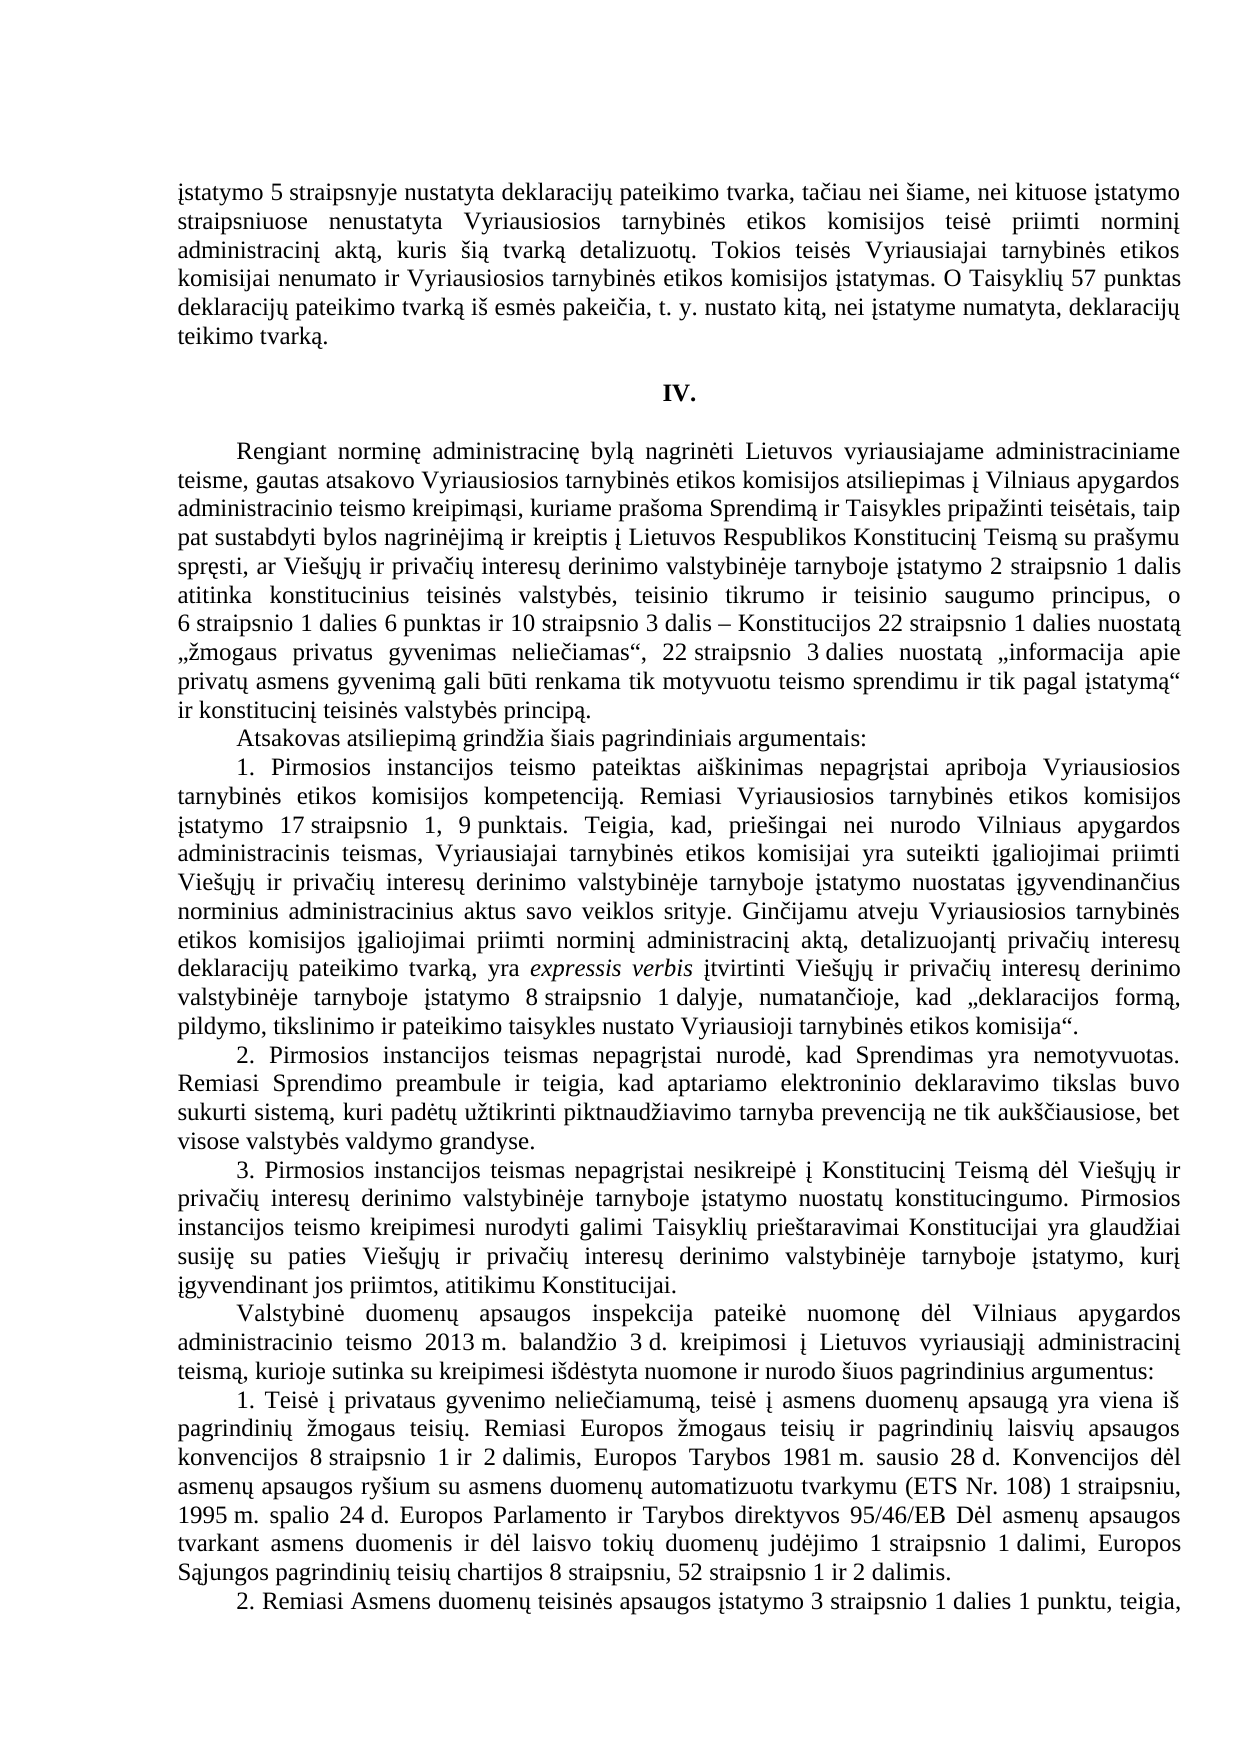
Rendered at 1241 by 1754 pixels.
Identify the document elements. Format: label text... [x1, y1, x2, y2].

text Atsakovas atsiliepimą grindžia šiais pagrindiniais argumentais: [177, 723, 1181, 752]
text 2. Pirmosios instancijos teismas nepagrįstai nurodė, kad Sprendimas yra nemotyvuotas. Remiasi Sprendimo preambule ir teigia, kad aptariamo elektroninio deklaravimo tikslas buvo sukurti sistemą, kuri padėtų užtikrinti piktnaudžiavimo tarnyba prevenciją ne tik aukščiausiose, bet visose valstybės valdymo grandyse. [177, 1040, 1181, 1155]
text Valstybinė duomenų apsaugos inspekcija pateikė nuomonę dėl Vilniaus apygardos administracinio teismo 2013 m. balandžio 3 d. kreipimosi į Lietuvos vyriausiąjį administracinį teismą, kurioje sutinka su kreipimesi išdėstyta nuomone ir nurodo šiuos pagrindinius argumentus: [177, 1298, 1181, 1385]
text IV. [177, 378, 1181, 407]
text Rengiant norminę administracinę bylą nagrinėti Lietuvos vyriausiajame administraciniame teisme, gautas atsakovo Vyriausiosios tarnybinės etikos komisijos atsiliepimas į Vilniaus apygardos administracinio teismo kreipimąsi, kuriame prašoma Sprendimą ir Taisykles pripažinti teisėtais, taip pat sustabdyti bylos nagrinėjimą ir kreiptis į Lietuvos Respublikos Konstitucinį Teismą su prašymu spręsti, ar Viešųjų ir privačių interesų derinimo valstybinėje tarnyboje įstatymo 2 straipsnio 1 dalis atitinka konstitucinius teisinės valstybės, teisinio tikrumo ir teisinio saugumo principus, o 6 straipsnio 1 dalies 6 punktas ir 10 straipsnio 3 dalis – Konstitucijos 22 straipsnio 1 dalies nuostatą „žmogaus privatus gyvenimas neliečiamas“, 22 straipsnio 3 dalies nuostatą „informacija apie privatų asmens gyvenimą gali būti renkama tik motyvuotu teismo sprendimu ir tik pagal įstatymą“ ir konstitucinį teisinės valstybės principą. [177, 436, 1181, 723]
text 3. Pirmosios instancijos teismas nepagrįstai nesikreipė į Konstitucinį Teismą dėl Viešųjų ir privačių interesų derinimo valstybinėje tarnyboje įstatymo nuostatų konstitucingumo. Pirmosios instancijos teismo kreipimesi nurodyti galimi Taisyklių prieštaravimai Konstitucijai yra glaudžiai susiję su paties Viešųjų ir privačių interesų derinimo valstybinėje tarnyboje įstatymo, kurį įgyvendinant jos priimtos, atitikimu Konstitucijai. [177, 1155, 1181, 1298]
text įstatymo 5 straipsnyje nustatyta deklaracijų pateikimo tvarka, tačiau nei šiame, nei kituose įstatymo straipsniuose nenustatyta Vyriausiosios tarnybinės etikos komisijos teisė priimti norminį administracinį aktą, kuris šią tvarką detalizuotų. Tokios teisės Vyriausiajai tarnybinės etikos komisijai nenumato ir Vyriausiosios tarnybinės etikos komisijos įstatymas. O Taisyklių 57 punktas deklaracijų pateikimo tvarką iš esmės pakeičia, t. y. nustato kitą, nei įstatyme numatyta, deklaracijų teikimo tvarką. [177, 177, 1181, 350]
text 1. Pirmosios instancijos teismo pateiktas aiškinimas nepagrįstai apriboja Vyriausiosios tarnybinės etikos komisijos kompetenciją. Remiasi Vyriausiosios tarnybinės etikos komisijos įstatymo 17 straipsnio 1, 9 punktais. Teigia, kad, priešingai nei nurodo Vilniaus apygardos administracinis teismas, Vyriausiajai tarnybinės etikos komisijai yra suteikti įgaliojimai priimti Viešųjų ir privačių interesų derinimo valstybinėje tarnyboje įstatymo nuostatas įgyvendinančius norminius administracinius aktus savo veiklos srityje. Ginčijamu atveju Vyriausiosios tarnybinės etikos komisijos įgaliojimai priimti norminį administracinį aktą, detalizuojantį privačių interesų deklaracijų pateikimo tvarką, yra expressis verbis įtvirtinti Viešųjų ir privačių interesų derinimo valstybinėje tarnyboje įstatymo 8 straipsnio 1 dalyje, numatančioje, kad „deklaracijos formą, pildymo, tikslinimo ir pateikimo taisykles nustato Vyriausioji tarnybinės etikos komisija“. [177, 752, 1181, 1040]
text 2. Remiasi Asmens duomenų teisinės apsaugos įstatymo 3 straipsnio 1 dalies 1 punktu, teigia, [177, 1586, 1181, 1615]
text 1. Teisė į privataus gyvenimo neliečiamumą, teisė į asmens duomenų apsaugą yra viena iš pagrindinių žmogaus teisių. Remiasi Europos žmogaus teisių ir pagrindinių laisvių apsaugos konvencijos 8 straipsnio 1 ir 2 dalimis, Europos Tarybos 1981 m. sausio 28 d. Konvencijos dėl asmenų apsaugos ryšium su asmens duomenų automatizuotu tvarkymu (ETS Nr. 108) 1 straipsniu, 1995 m. spalio 24 d. Europos Parlamento ir Tarybos direktyvos 95/46/EB Dėl asmenų apsaugos tvarkant asmens duomenis ir dėl laisvo tokių duomenų judėjimo 1 straipsnio 1 dalimi, Europos Sąjungos pagrindinių teisių chartijos 8 straipsniu, 52 straipsnio 1 ir 2 dalimis. [177, 1385, 1181, 1586]
